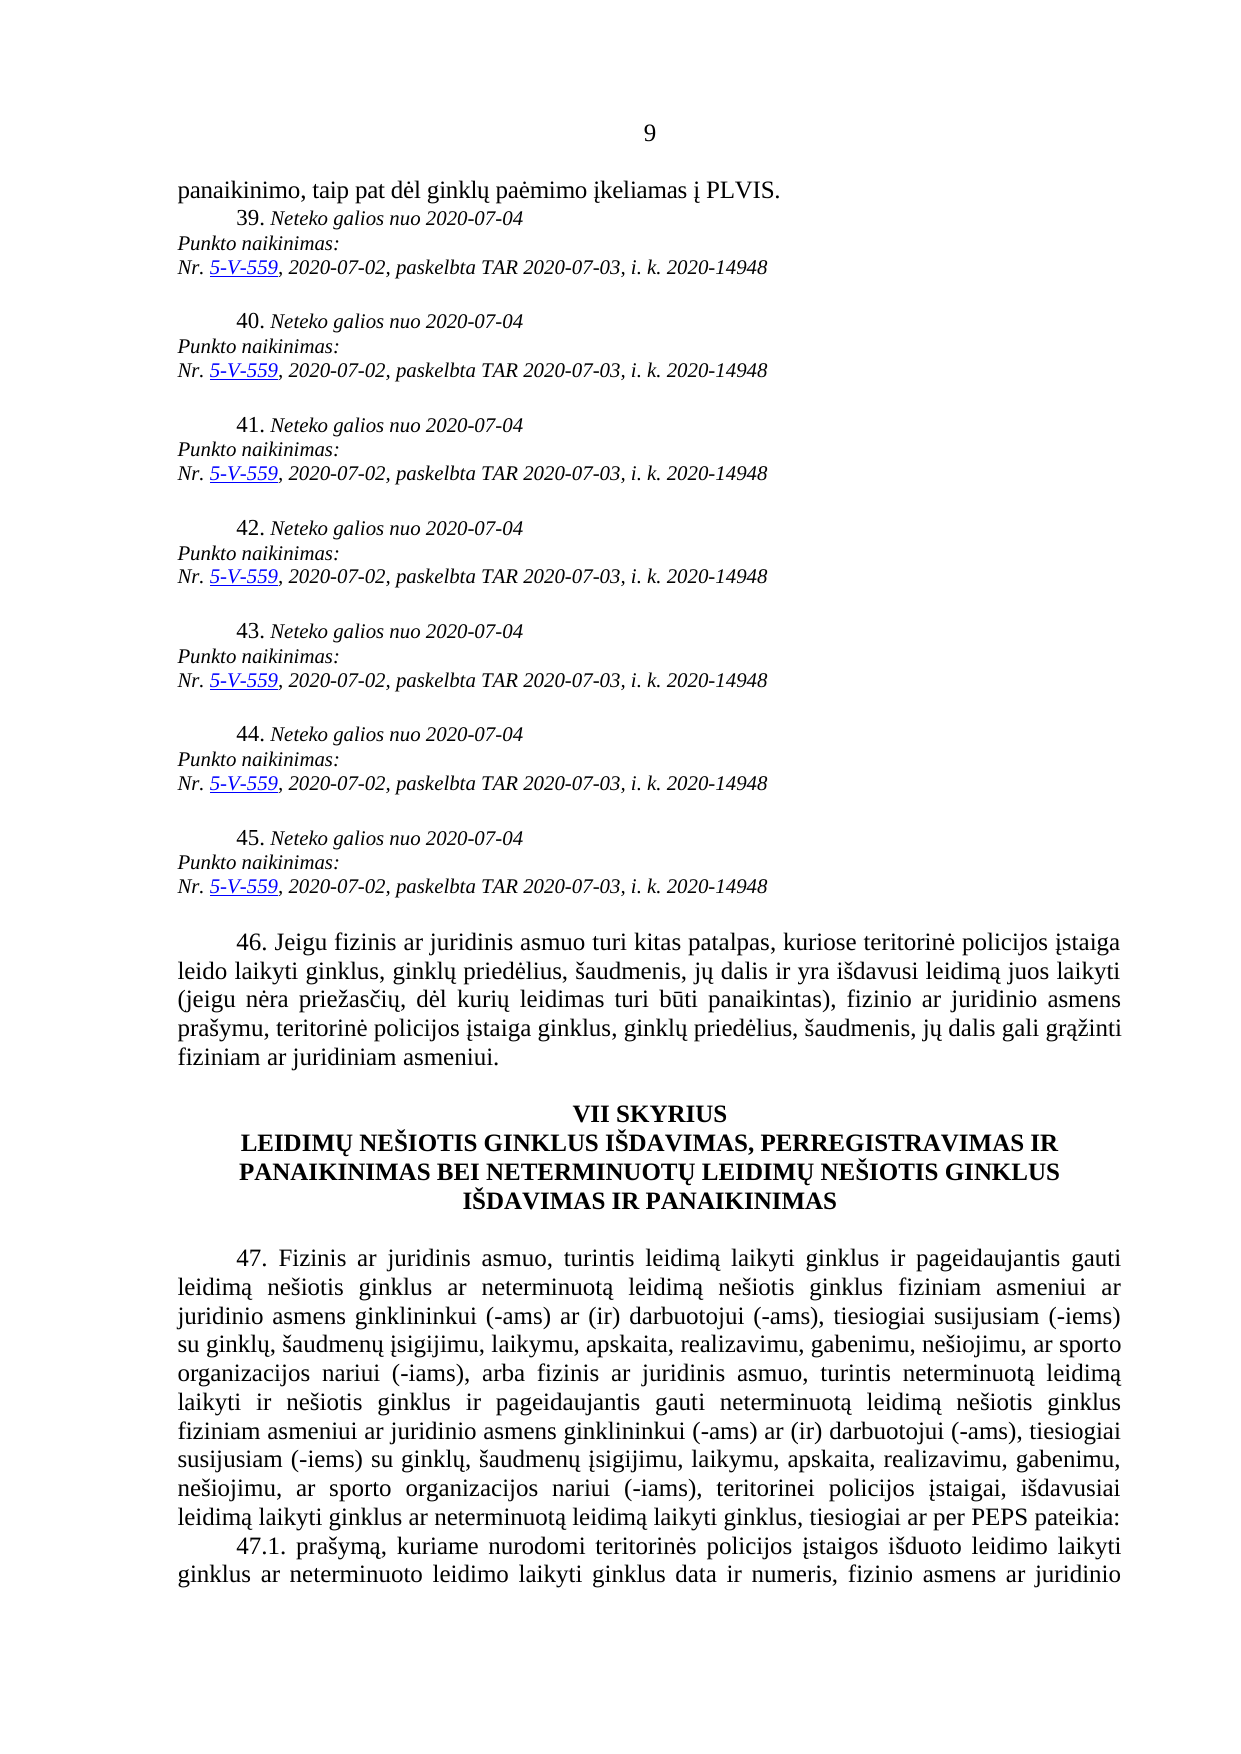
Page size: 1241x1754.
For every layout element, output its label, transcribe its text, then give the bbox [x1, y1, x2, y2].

text 39. Neteko galios nuo 2020-07-04 [177, 204, 1122, 231]
text LEIDIMŲ NEŠIOTIS GINKLUS IŠDAVIMAS, PERREGISTRAVIMAS IR PANAIKINIMAS BEI NETERMINUOTŲ LEIDIMŲ NEŠIOTIS GINKLUS IŠDAVIMAS IR PANAIKINIMAS [177, 1128, 1122, 1214]
text Punkto naikinimas: [177, 644, 1122, 668]
text Nr. 5-V-559, 2020-07-02, paskelbta TAR 2020-07-03, i. k. 2020-14948 [177, 564, 1122, 588]
text panaikinimo, taip pat dėl ginklų paėmimo įkeliamas į PLVIS. [177, 176, 1122, 204]
text Punkto naikinimas: [177, 850, 1122, 874]
text 43. Neteko galios nuo 2020-07-04 [177, 617, 1122, 644]
text Punkto naikinimas: [177, 231, 1122, 255]
text Nr. 5-V-559, 2020-07-02, paskelbta TAR 2020-07-03, i. k. 2020-14948 [177, 771, 1122, 795]
text Nr. 5-V-559, 2020-07-02, paskelbta TAR 2020-07-03, i. k. 2020-14948 [177, 874, 1122, 898]
text Nr. 5-V-559, 2020-07-02, paskelbta TAR 2020-07-03, i. k. 2020-14948 [177, 668, 1122, 692]
text Nr. 5-V-559, 2020-07-02, paskelbta TAR 2020-07-03, i. k. 2020-14948 [177, 461, 1122, 485]
text 45. Neteko galios nuo 2020-07-04 [177, 824, 1122, 850]
text 41. Neteko galios nuo 2020-07-04 [177, 411, 1122, 437]
text Nr. 5-V-559, 2020-07-02, paskelbta TAR 2020-07-03, i. k. 2020-14948 [177, 255, 1122, 279]
text Punkto naikinimas: [177, 540, 1122, 564]
text Punkto naikinimas: [177, 747, 1122, 771]
text Punkto naikinimas: [177, 334, 1122, 358]
text 46. Jeigu fizinis ar juridinis asmuo turi kitas patalpas, kuriose teritorinė policijos įstaiga leido laikyti ginklus, ginklų priedėlius, šaudmenis, jų dalis ir yra išdavusi leidimą juos laikyti (jeigu nėra priežasčių, dėl kurių leidimas turi būti panaikintas), fizinio ar juridinio asmens prašymu, teritorinė policijos įstaiga ginklus, ginklų priedėlius, šaudmenis, jų dalis gali grąžinti fiziniam ar juridiniam asmeniui. [177, 927, 1122, 1071]
text 47.1. prašymą, kuriame nurodomi teritorinės policijos įstaigos išduoto leidimo laikyti ginklus ar neterminuoto leidimo laikyti ginklus data ir numeris, fizinio asmens ar juridinio [177, 1531, 1122, 1588]
text 40. Neteko galios nuo 2020-07-04 [177, 308, 1122, 334]
text Punkto naikinimas: [177, 437, 1122, 461]
text 44. Neteko galios nuo 2020-07-04 [177, 721, 1122, 747]
text VII SKYRIUS [177, 1099, 1122, 1128]
text 42. Neteko galios nuo 2020-07-04 [177, 514, 1122, 540]
text 47. Fizinis ar juridinis asmuo, turintis leidimą laikyti ginklus ir pageidaujantis gauti leidimą nešiotis ginklus ar neterminuotą leidimą nešiotis ginklus fiziniam asmeniui ar juridinio asmens ginklininkui (-ams) ar (ir) darbuotojui (-ams), tiesiogiai susijusiam (-iems) su ginklų, šaudmenų įsigijimu, laikymu, apskaita, realizavimu, gabenimu, nešiojimu, ar sporto organizacijos nariui (-iams), arba fizinis ar juridinis asmuo, turintis neterminuotą leidimą laikyti ir nešiotis ginklus ir pageidaujantis gauti neterminuotą leidimą nešiotis ginklus fiziniam asmeniui ar juridinio asmens ginklininkui (-ams) ar (ir) darbuotojui (-ams), tiesiogiai susijusiam (-iems) su ginklų, šaudmenų įsigijimu, laikymu, apskaita, realizavimu, gabenimu, nešiojimu, ar sporto organizacijos nariui (-iams), teritorinei policijos įstaigai, išdavusiai leidimą laikyti ginklus ar neterminuotą leidimą laikyti ginklus, tiesiogiai ar per PEPS pateikia: [177, 1243, 1122, 1531]
text Nr. 5-V-559, 2020-07-02, paskelbta TAR 2020-07-03, i. k. 2020-14948 [177, 358, 1122, 382]
